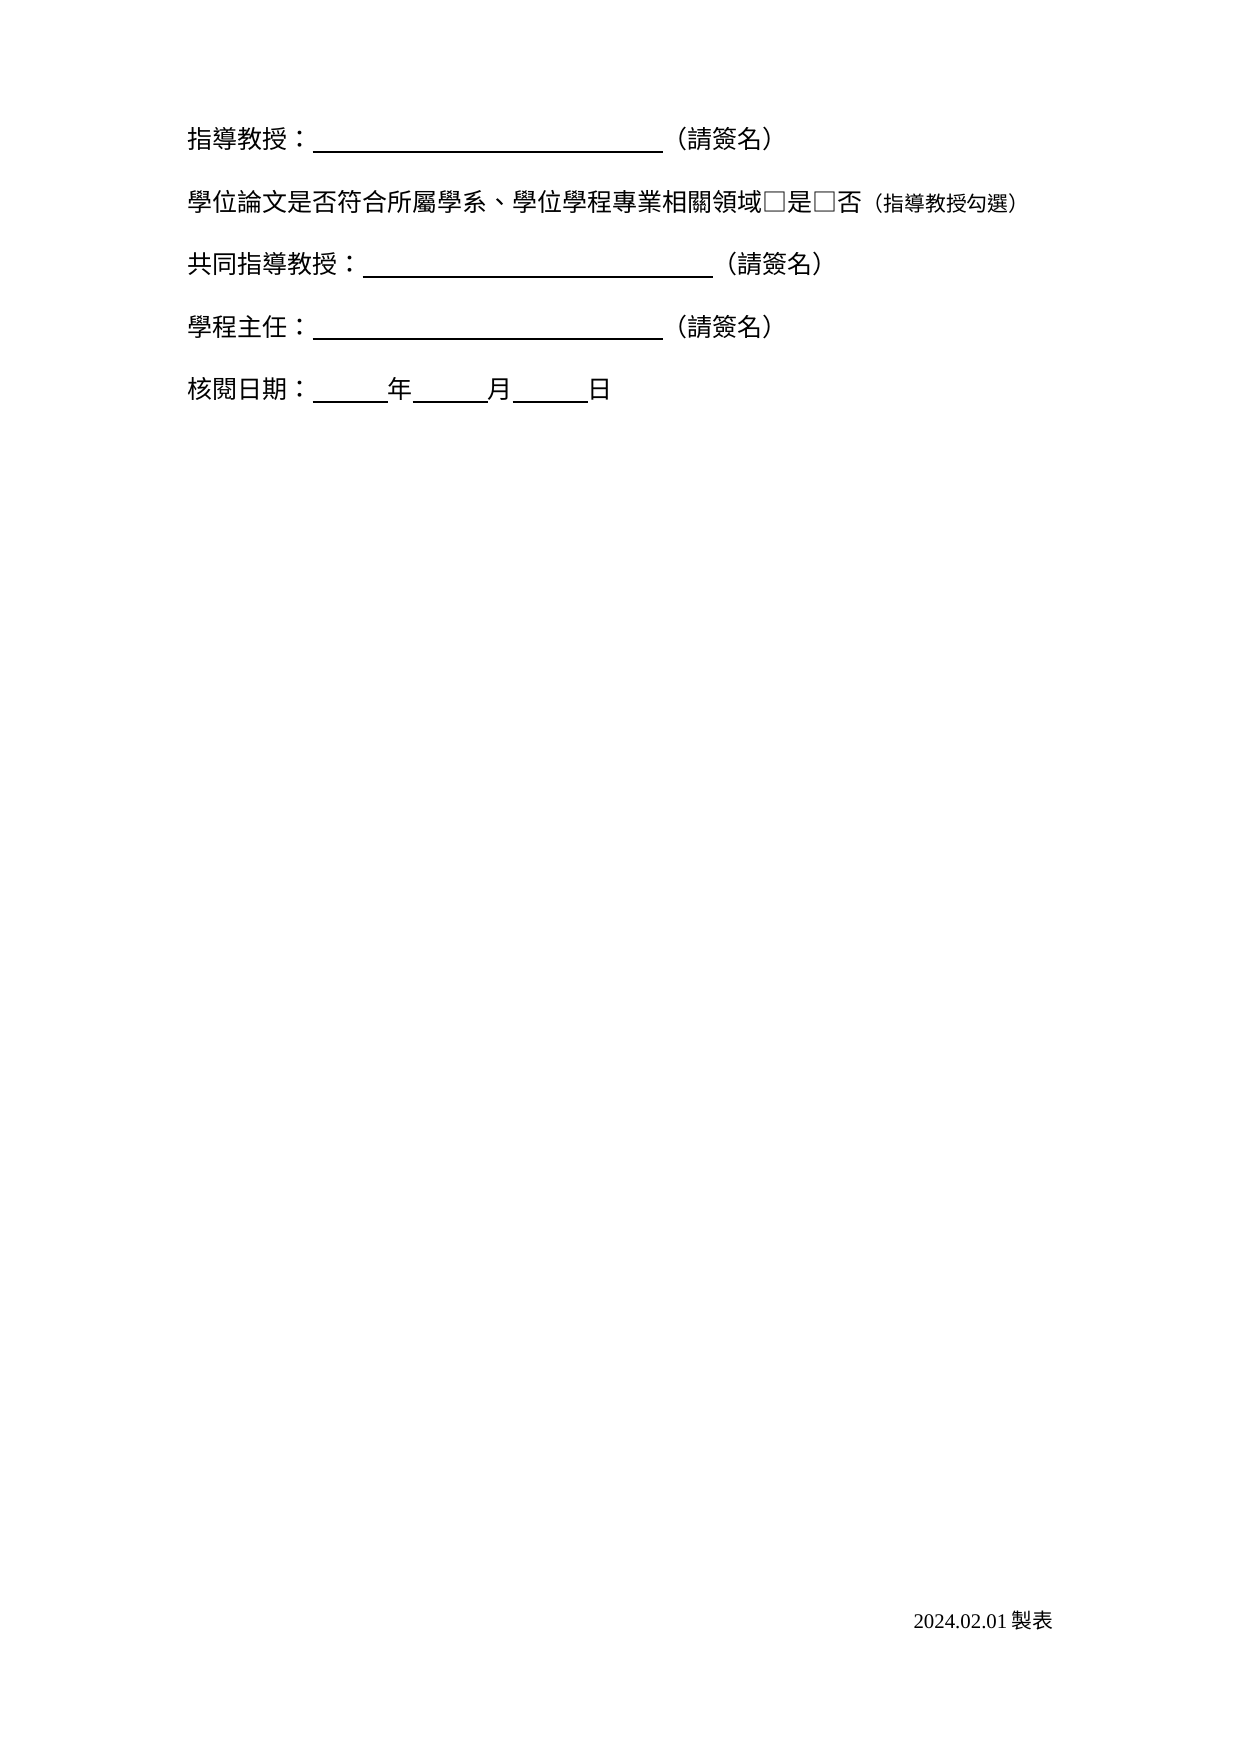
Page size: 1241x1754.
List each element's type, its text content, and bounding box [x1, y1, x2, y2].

text 學位論文是否符合所屬學系、學位學程專業相關領域□是□否（指導教授勾選） [187, 159, 1053, 221]
text 核閱日期： 年 月 日 [187, 346, 1053, 409]
text 指導教授： （請簽名） [187, 96, 1053, 159]
text 共同指導教授： （請簽名） [187, 221, 1053, 284]
text 學程主任： （請簽名） [187, 284, 1053, 346]
